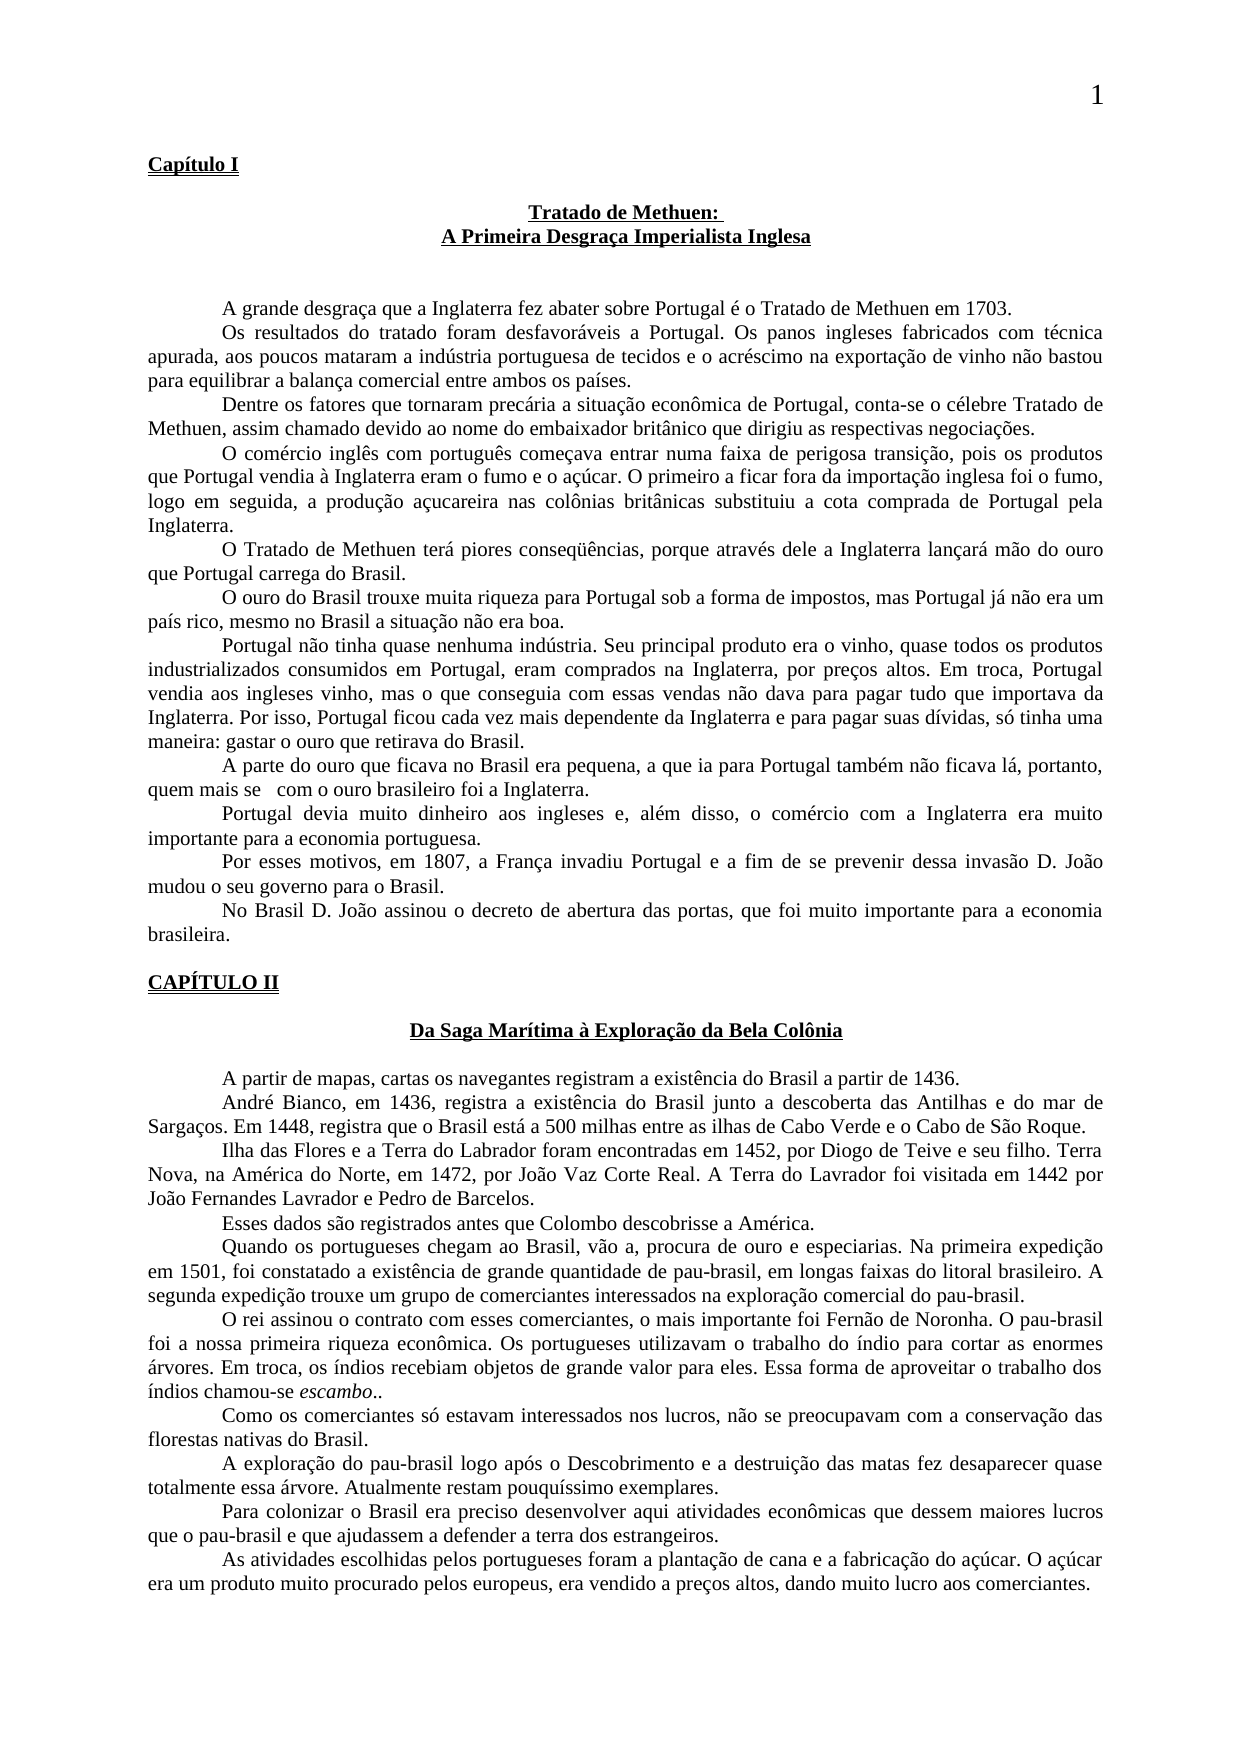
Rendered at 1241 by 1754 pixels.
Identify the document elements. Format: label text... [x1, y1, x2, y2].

text Capítulo I [148, 152, 1104, 176]
text Para colonizar o Brasil era preciso desenvolver aqui atividades econômicas que dessem maiores lucros que o pau-brasil e que ajudassem a defender a terra dos estrangeiros. [148, 1499, 1104, 1547]
text Portugal devia muito dinheiro aos ingleses e, além disso, o comércio com a Inglaterra era muito importante para a economia portuguesa. [148, 801, 1104, 849]
text A Primeira Desgraça Imperialista Inglesa [148, 224, 1104, 248]
text Dentre os fatores que tornaram precária a situação econômica de Portugal, conta-se o célebre Tratado de Methuen, assim chamado devido ao nome do embaixador britânico que dirigiu as respectivas negociações. [148, 392, 1104, 440]
text Portugal não tinha quase nenhuma indústria. Seu principal produto era o vinho, quase todos os produtos industrializados consumidos em Portugal, eram comprados na Inglaterra, por preços altos. Em troca, Portugal vendia aos ingleses vinho, mas o que conseguia com essas vendas não dava para pagar tudo que importava da Inglaterra. Por isso, Portugal ficou cada vez mais dependente da Inglaterra e para pagar suas dívidas, só tinha uma maneira: gastar o ouro que retirava do Brasil. [148, 633, 1104, 753]
text Tratado de Methuen: [148, 200, 1104, 224]
text No Brasil D. João assinou o decreto de abertura das portas, que foi muito importante para a economia brasileira. [148, 898, 1104, 946]
text Como os comerciantes só estavam interessados nos lucros, não se preocupavam com a conservação das florestas nativas do Brasil. [148, 1403, 1104, 1451]
text Quando os portugueses chegam ao Brasil, vão a, procura de ouro e especiarias. Na primeira expedição em 1501, foi constatado a existência de grande quantidade de pau-brasil, em longas faixas do litoral brasileiro. A segunda expedição trouxe um grupo de comerciantes interessados na exploração comercial do pau-brasil. [148, 1234, 1104, 1307]
text A exploração do pau-brasil logo após o Descobrimento e a destruição das matas fez desaparecer quase totalmente essa árvore. Atualmente restam pouquíssimo exemplares. [148, 1451, 1104, 1499]
text Da Saga Marítima à Exploração da Bela Colônia [148, 1018, 1104, 1042]
text O rei assinou o contrato com esses comerciantes, o mais importante foi Fernão de Noronha. O pau-brasil foi a nossa primeira riqueza econômica. Os portugueses utilizavam o trabalho do índio para cortar as enormes árvores. Em troca, os índios recebiam objetos de grande valor para eles. Essa forma de aproveitar o trabalho dos índios chamou-se escambo.. [148, 1307, 1104, 1403]
text O comércio inglês com português começava entrar numa faixa de perigosa transição, pois os produtos que Portugal vendia à Inglaterra eram o fumo e o açúcar. O primeiro a ficar fora da importação inglesa foi o fumo, logo em seguida, a produção açucareira nas colônias britânicas substituiu a cota comprada de Portugal pela Inglaterra. [148, 440, 1104, 537]
text O Tratado de Methuen terá piores conseqüências, porque através dele a Inglaterra lançará mão do ouro que Portugal carrega do Brasil. [148, 537, 1104, 585]
text CAPÍTULO II [148, 970, 1104, 994]
text André Bianco, em 1436, registra a existência do Brasil junto a descoberta das Antilhas e do mar de Sargaços. Em 1448, registra que o Brasil está a 500 milhas entre as ilhas de Cabo Verde e o Cabo de São Roque. [148, 1090, 1104, 1138]
text As atividades escolhidas pelos portugueses foram a plantação de cana e a fabricação do açúcar. O açúcar era um produto muito procurado pelos europeus, era vendido a preços altos, dando muito lucro aos comerciantes. [148, 1547, 1104, 1595]
text O ouro do Brasil trouxe muita riqueza para Portugal sob a forma de impostos, mas Portugal já não era um país rico, mesmo no Brasil a situação não era boa. [148, 585, 1104, 633]
text Esses dados são registrados antes que Colombo descobrisse a América. [148, 1210, 1104, 1234]
text Os resultados do tratado foram desfavoráveis a Portugal. Os panos ingleses fabricados com técnica apurada, aos poucos mataram a indústria portuguesa de tecidos e o acréscimo na exportação de vinho não bastou para equilibrar a balança comercial entre ambos os países. [148, 320, 1104, 392]
text Por esses motivos, em 1807, a França invadiu Portugal e a fim de se prevenir dessa invasão D. João mudou o seu governo para o Brasil. [148, 849, 1104, 898]
text A parte do ouro que ficava no Brasil era pequena, a que ia para Portugal também não ficava lá, portanto, quem mais se com o ouro brasileiro foi a Inglaterra. [148, 753, 1104, 801]
text Ilha das Flores e a Terra do Labrador foram encontradas em 1452, por Diogo de Teive e seu filho. Terra Nova, na América do Norte, em 1472, por João Vaz Corte Real. A Terra do Lavrador foi visitada em 1442 por João Fernandes Lavrador e Pedro de Barcelos. [148, 1138, 1104, 1210]
text A grande desgraça que a Inglaterra fez abater sobre Portugal é o Tratado de Methuen em 1703. [148, 296, 1104, 320]
text A partir de mapas, cartas os navegantes registram a existência do Brasil a partir de 1436. [148, 1066, 1104, 1090]
